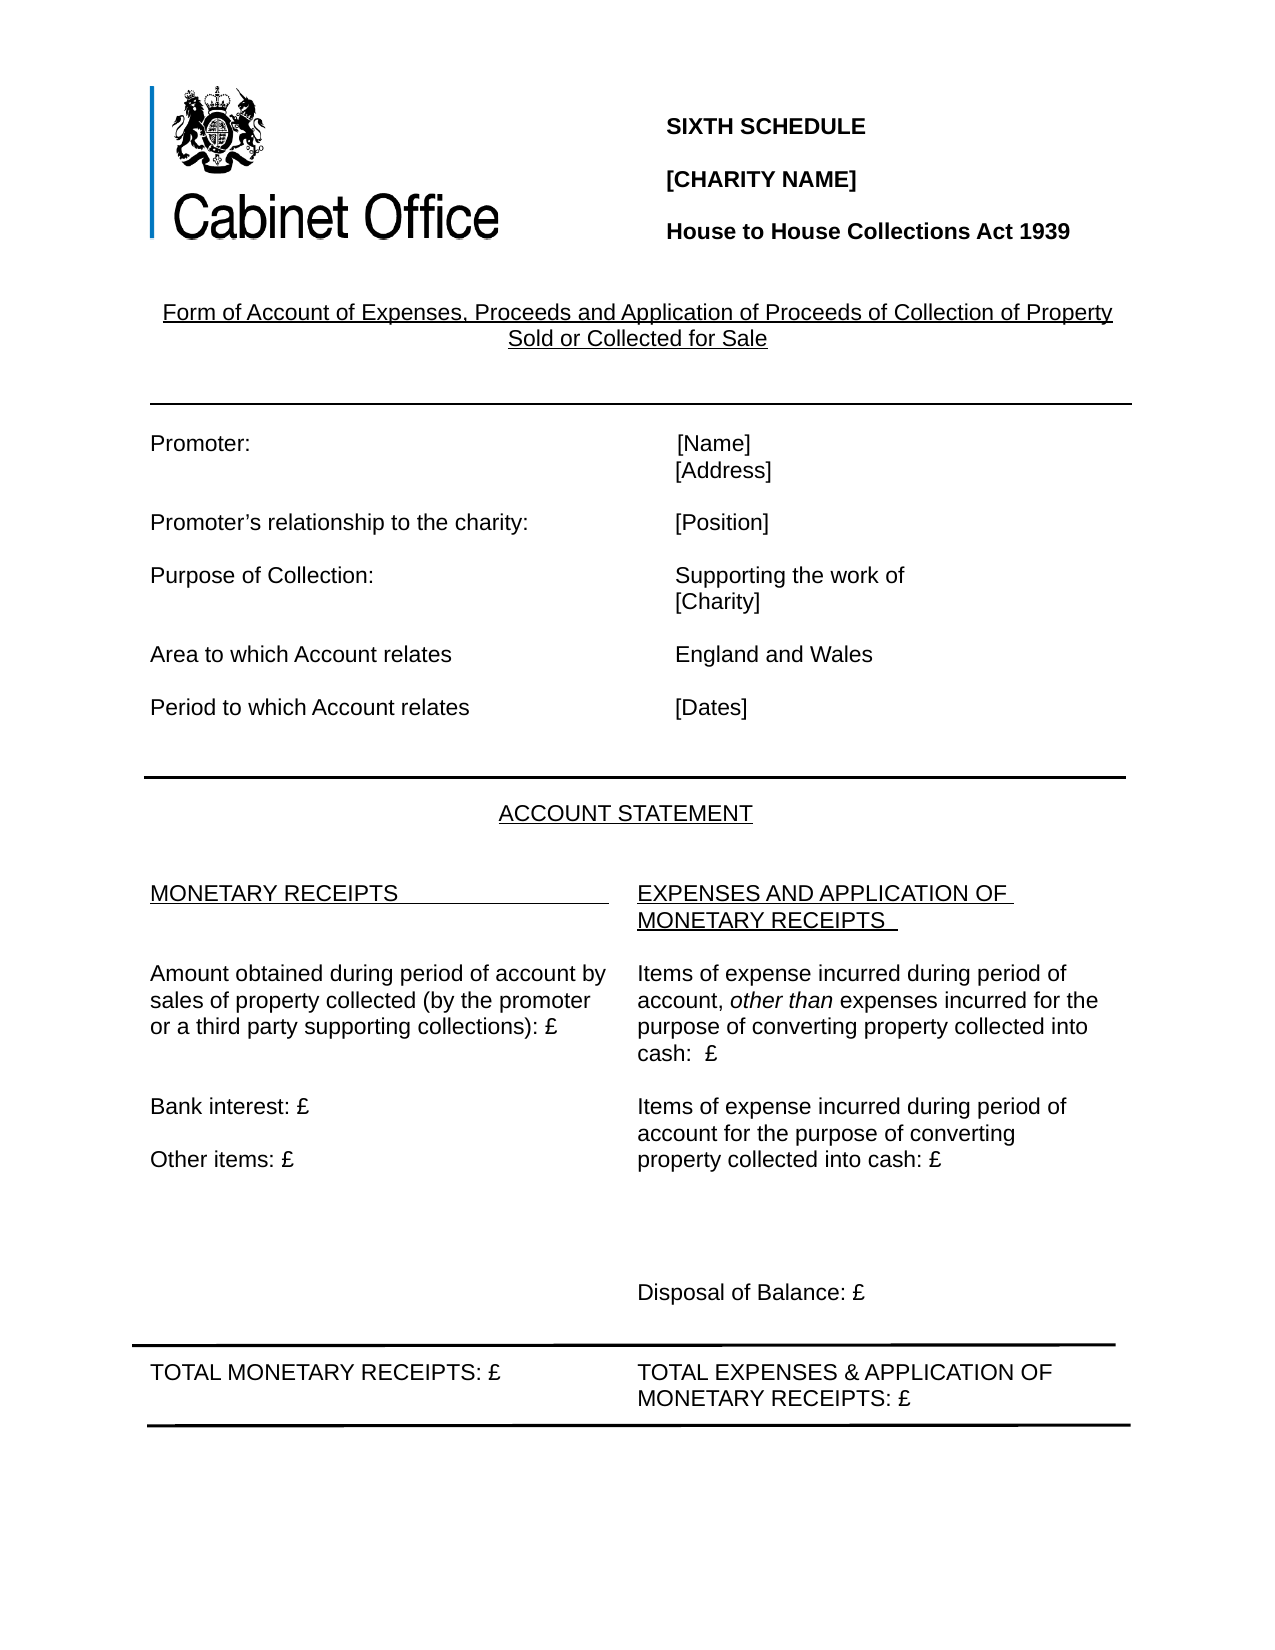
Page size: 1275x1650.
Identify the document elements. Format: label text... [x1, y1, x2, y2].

table_cell Bank interest: £ Other items: £ [139, 1093, 625, 1199]
text [Address] [150, 457, 1125, 483]
text Purpose of Collection: Supporting the work of [150, 562, 1125, 588]
text Promoter: [Name] [150, 430, 1125, 457]
table_header SIXTH SCHEDULE [CHARITY NAME] House to House Collections Act 1939 [655, 60, 1141, 245]
table_cell Amount obtained during period of account by sales of property collected (by the promoter or a third party supporting collections): £ [139, 960, 625, 1092]
picture [149, 86, 499, 240]
table_cell Disposal of Balance: £ [626, 1200, 1112, 1343]
text [Charity] [150, 588, 1125, 615]
table_cell Items of expense incurred during period of account, other than expenses incurred for the purpose of converting property collected into cash: £ [626, 960, 1112, 1092]
table_cell Items of expense incurred during period of account for the purpose of converting property collected into cash: £ [626, 1093, 1112, 1199]
table_header ACCOUNT STATEMENT [139, 800, 1112, 879]
text Area to which Account relates England and Wales [150, 641, 1125, 667]
text Period to which Account relates [Dates] [150, 694, 1125, 720]
table_cell [139, 1200, 625, 1344]
table_header [139, 60, 654, 245]
table_cell MONETARY RECEIPTS [139, 880, 625, 959]
text Form of Account of Expenses, Proceeds and Application of Proceeds of Collection of Property Sold or Collected for Sale [150, 298, 1125, 351]
table_cell EXPENSES AND APPLICATION OF MONETARY RECEIPTS [626, 880, 1112, 959]
table_cell TOTAL MONETARY RECEIPTS: £ [139, 1359, 625, 1412]
text Promoter’s relationship to the charity: [Position] [150, 509, 1125, 536]
table_cell TOTAL EXPENSES & APPLICATION OF MONETARY RECEIPTS: £ [626, 1359, 1112, 1412]
table_cell [626, 1347, 1112, 1358]
table_cell [139, 1347, 625, 1358]
